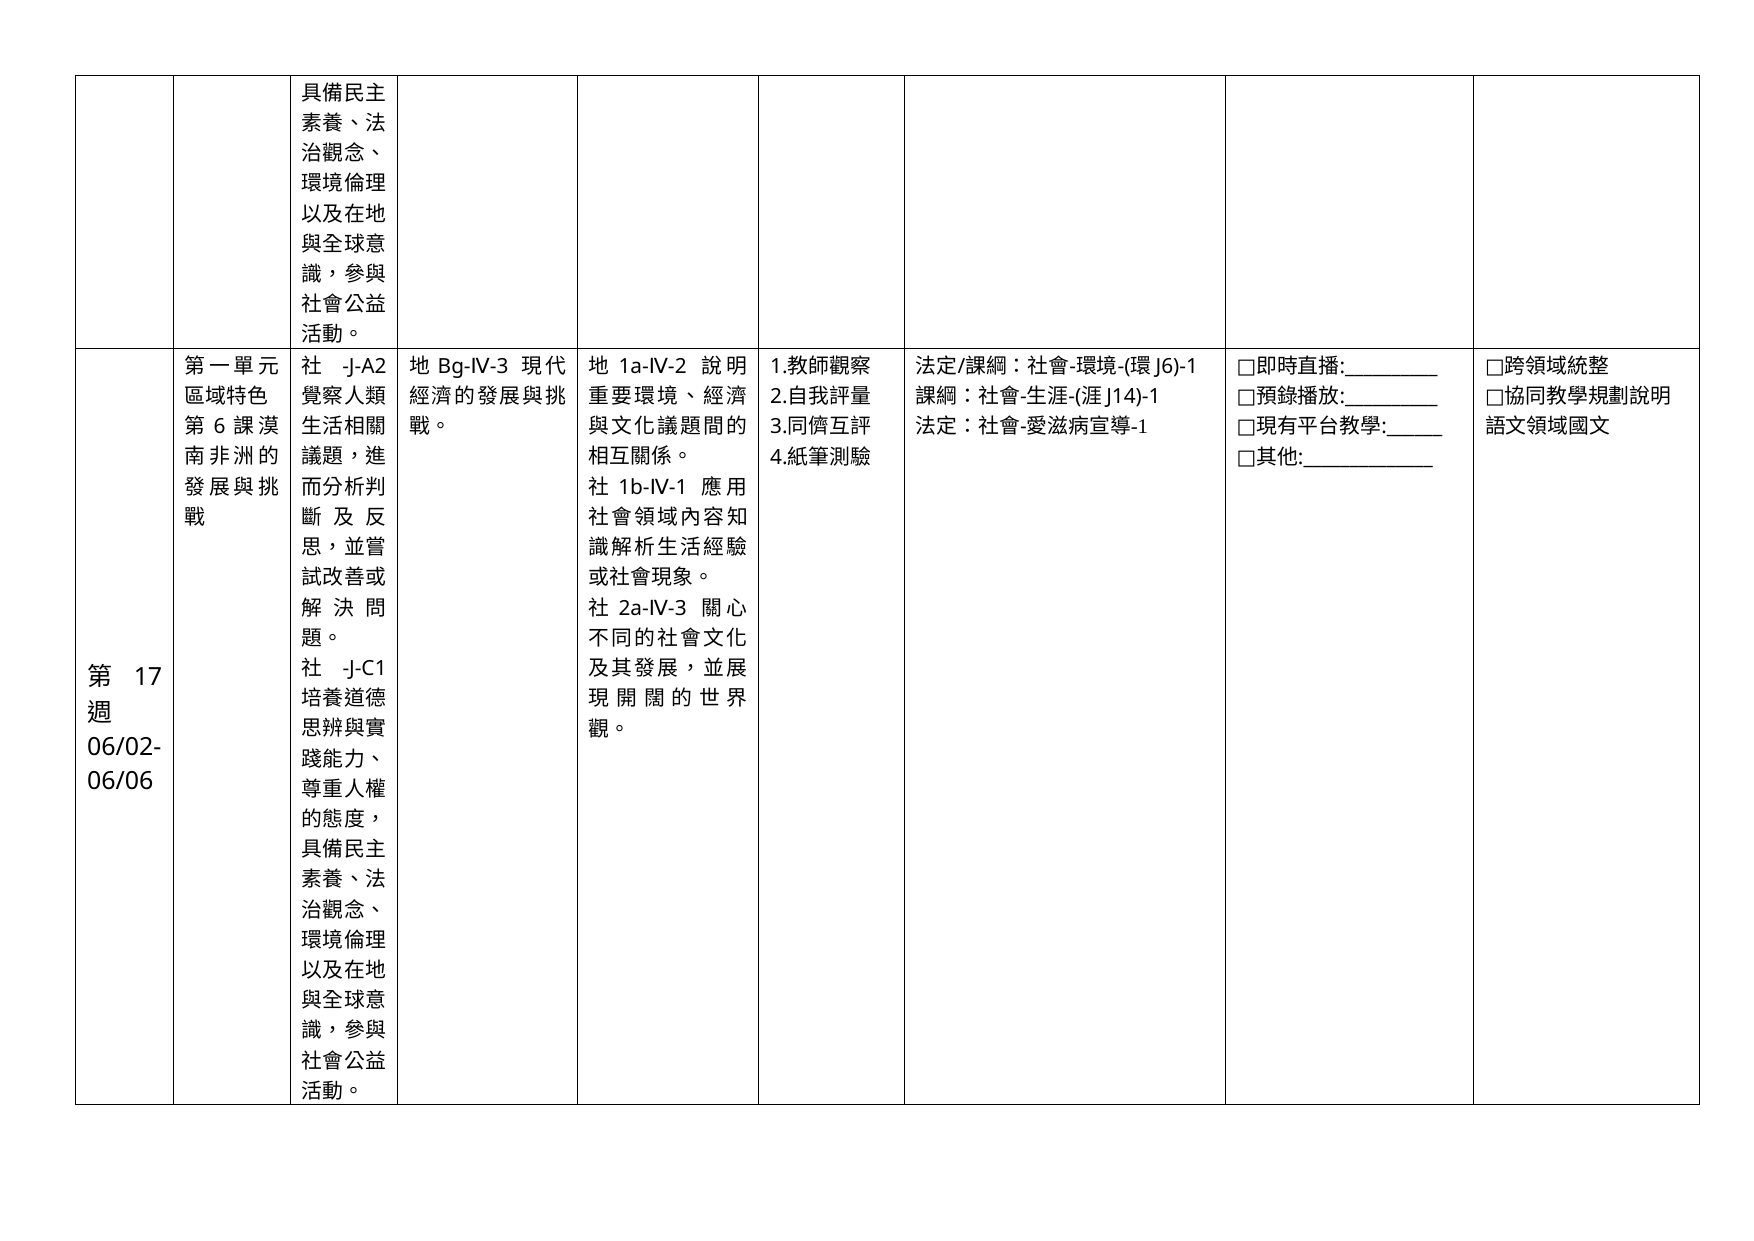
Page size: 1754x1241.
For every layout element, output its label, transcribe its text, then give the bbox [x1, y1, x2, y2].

table_cell [1474, 76, 1699, 348]
table_cell 第一單元 區域特色 第6課漠南非洲的發展與挑戰 [174, 349, 290, 1104]
table_cell [398, 76, 577, 348]
table_cell 地1a-Ⅳ-2 說明重要環境、經濟與文化議題間的相互關係。 社1b-Ⅳ-1 應用社會領域內容知識解析生活經驗或社會現象。 社2a-Ⅳ-3 關心不同的社會文化及其發展，並展現開闊的世界觀。 [578, 349, 758, 1104]
table_cell □即時直播:__________ □預錄播放:__________ □現有平台教學:______ □其他:______________ [1226, 349, 1473, 1104]
table_cell 社-J-A2 覺察人類生活相關議題，進而分析判斷及反思，並嘗試改善或解決問題。 社-J-C1 培養道德思辨與實踐能力、尊重人權的態度，具備民主素養、法治觀念、環境倫理以及在地與全球意識，參與社會公益活動。 [291, 349, 397, 1104]
table_cell 第17週 06/02-06/06 [76, 349, 173, 1104]
table_cell [759, 76, 904, 348]
table_cell [1226, 76, 1473, 348]
table_cell [905, 76, 1225, 348]
table_cell [174, 76, 290, 348]
table_cell 地Bg-Ⅳ-3 現代經濟的發展與挑戰。 [398, 349, 577, 1104]
table_cell 1.教師觀察 2.自我評量 3.同儕互評 4.紙筆測驗 [759, 349, 904, 1104]
table_cell 法定/課綱：社會-環境-(環J6)-1 課綱：社會-生涯-(涯J14)-1 法定：社會-愛滋病宣導-1 [905, 349, 1225, 1104]
table_cell 具備民主素養、法治觀念、環境倫理以及在地與全球意識，參與社會公益活動。 [291, 76, 397, 348]
table_cell □跨領域統整 □協同教學規劃說明 語文領域國文 [1474, 349, 1699, 1104]
table_cell [76, 76, 173, 348]
table_cell [578, 76, 758, 348]
